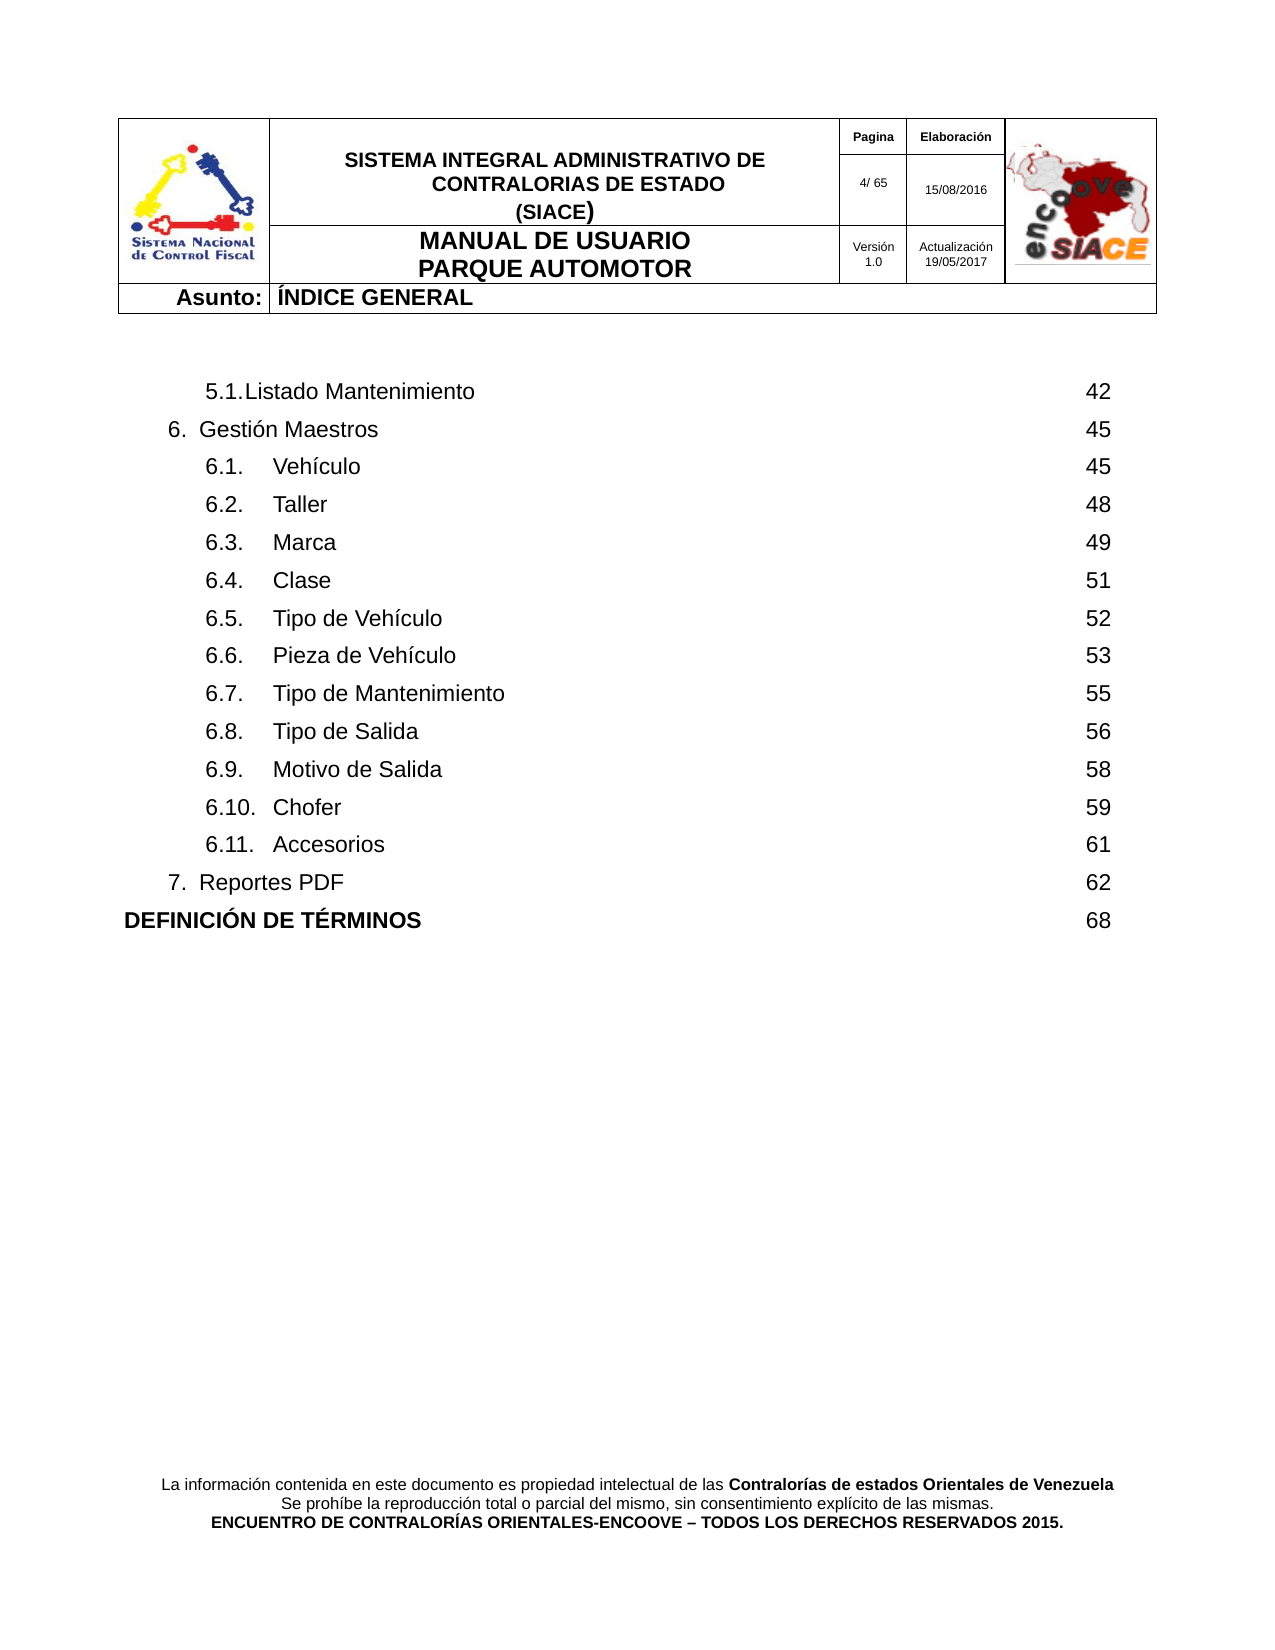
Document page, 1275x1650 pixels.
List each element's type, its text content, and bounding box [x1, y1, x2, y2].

table_cell Reportes PDF [118, 864, 1039, 901]
table_cell Taller [118, 485, 1039, 523]
table_cell 53 [1040, 637, 1157, 674]
table_cell 68 [1040, 901, 1157, 939]
table_cell 51 [1040, 561, 1157, 599]
table_cell Motivo de Salida [118, 750, 1039, 788]
table_cell Tipo de Vehículo [118, 599, 1039, 637]
picture [121, 140, 267, 266]
table_cell Chofer [118, 788, 1039, 826]
table_cell 42 [1040, 372, 1157, 410]
table_cell DEFINICIÓN DE TÉRMINOS [118, 901, 1039, 939]
table_cell Vehículo [118, 448, 1039, 485]
table_cell 48 [1040, 485, 1157, 523]
table_cell Listado Mantenimiento [118, 372, 1039, 410]
table_cell 52 [1040, 599, 1157, 637]
table_cell 49 [1040, 523, 1157, 561]
table_cell 59 [1040, 788, 1157, 826]
table_cell 55 [1040, 675, 1157, 712]
table_cell Marca [118, 523, 1039, 561]
table_cell Pieza de Vehículo [118, 637, 1039, 674]
table_cell 45 [1040, 410, 1157, 448]
table_cell Accesorios [118, 826, 1039, 863]
table_cell 45 [1040, 448, 1157, 485]
table_cell Tipo de Mantenimiento [118, 675, 1039, 712]
table_cell 56 [1040, 712, 1157, 750]
table_cell 58 [1040, 750, 1157, 788]
table_cell Clase [118, 561, 1039, 599]
table_cell 61 [1040, 826, 1157, 863]
table_cell Gestión Maestros [118, 410, 1039, 448]
table_cell 62 [1040, 864, 1157, 901]
table_cell Tipo de Salida [118, 712, 1039, 750]
picture [1006, 140, 1151, 266]
